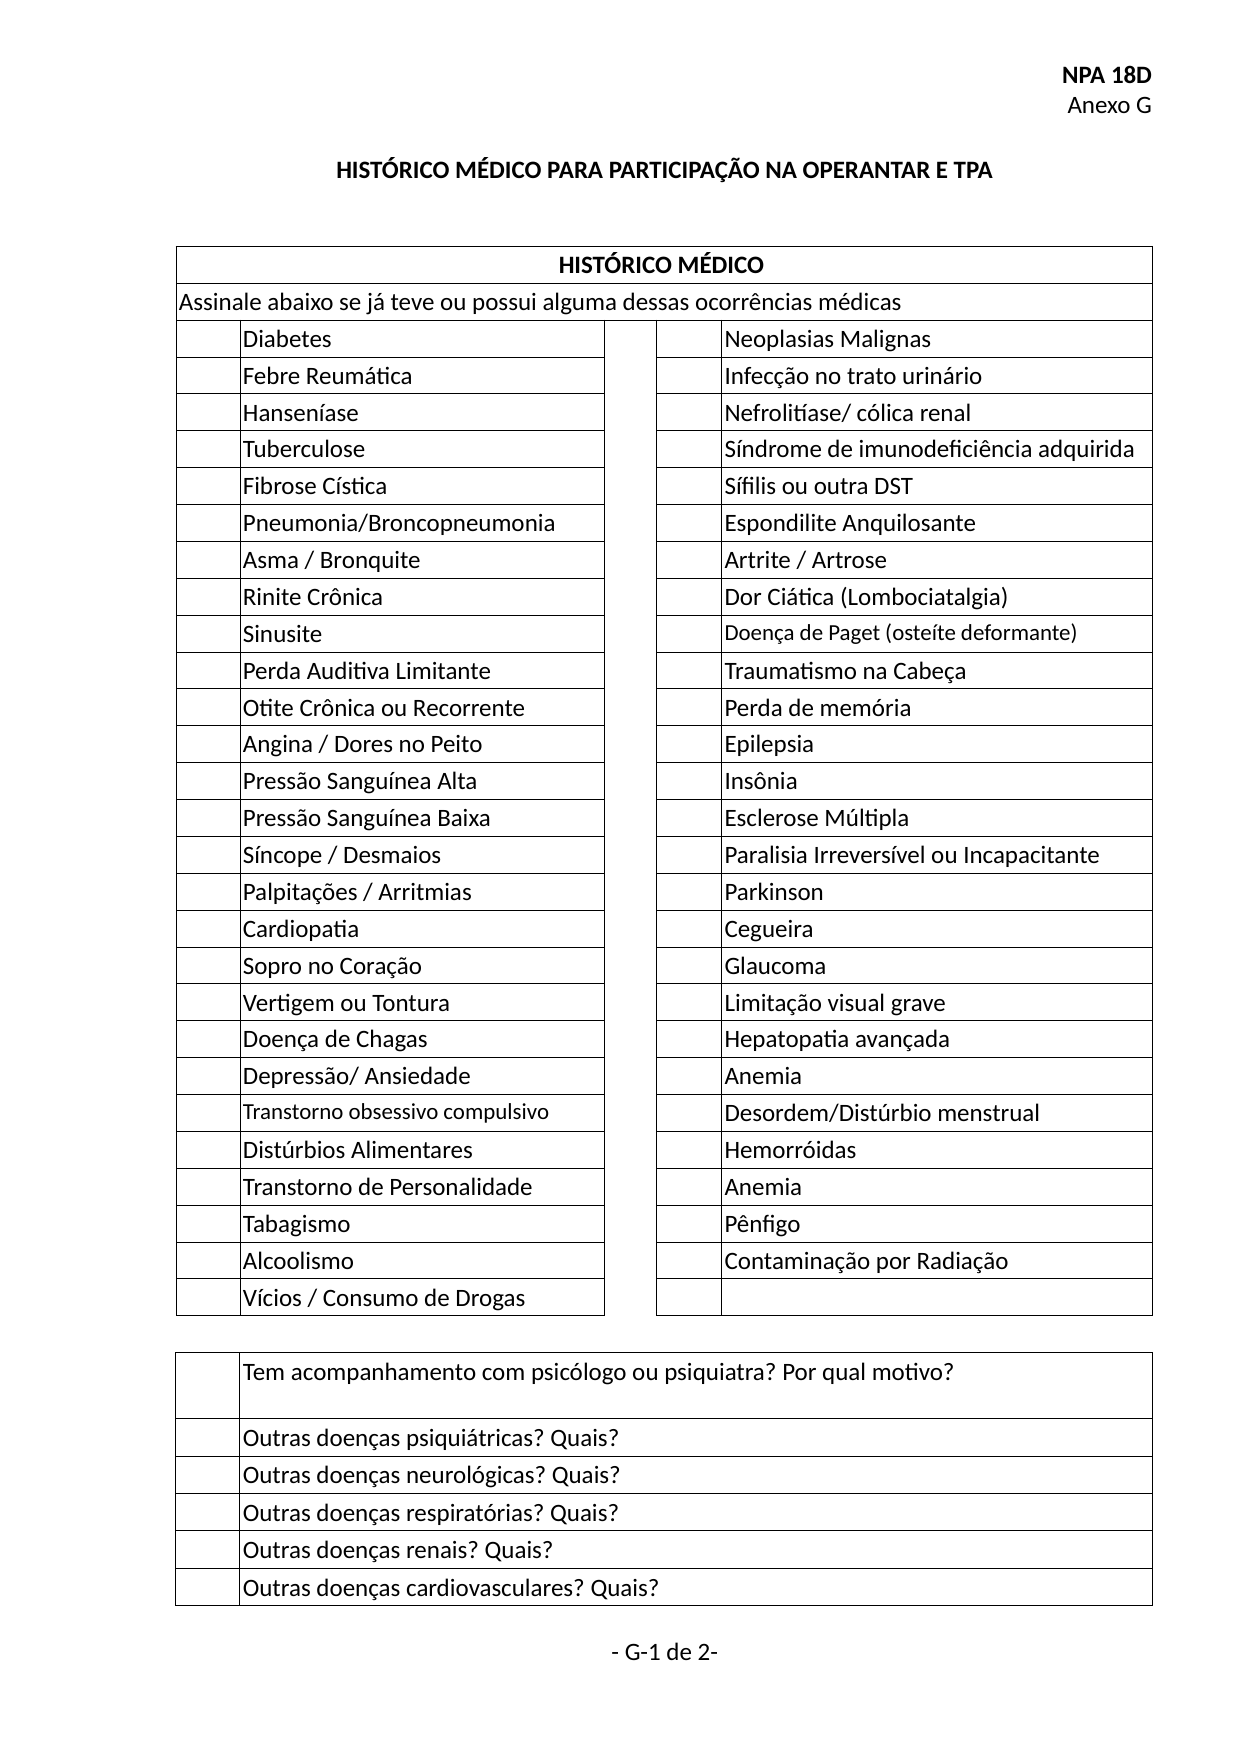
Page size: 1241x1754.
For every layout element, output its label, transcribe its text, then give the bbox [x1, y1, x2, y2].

table_cell Anemia [722, 1169, 1152, 1204]
table_cell [177, 542, 240, 578]
table_cell [657, 505, 721, 541]
table_cell [177, 911, 240, 946]
table_cell [605, 356, 656, 393]
table_header HISTÓRICO MÉDICO [177, 247, 1152, 283]
table_cell Angina / Dores no Peito [241, 726, 604, 762]
table_cell Depressão/ Ansiedade [241, 1058, 604, 1094]
table_cell Transtorno obsessivo compulsivo [241, 1095, 604, 1131]
table_cell Alcoolismo [241, 1243, 604, 1278]
table_cell [177, 689, 240, 725]
table_cell Insônia [722, 763, 1152, 799]
table_cell Limitação visual grave [722, 984, 1152, 1020]
table_cell Desordem/Distúrbio menstrual [722, 1095, 1152, 1131]
table_cell Tabagismo [241, 1206, 604, 1241]
table_cell [177, 1279, 240, 1315]
table_cell Infecção no trato urinário [722, 358, 1152, 393]
table_cell [605, 1278, 656, 1315]
table_cell [657, 394, 721, 430]
table_cell [177, 1021, 240, 1057]
table_cell [657, 726, 721, 762]
table_cell Hepatopatia avançada [722, 1021, 1152, 1057]
table_cell [177, 984, 240, 1020]
table_cell [605, 1205, 656, 1241]
table_cell [176, 1494, 239, 1530]
table_cell [605, 983, 656, 1020]
table_cell [176, 1457, 239, 1493]
table_cell Paralisia Irreversível ou Incapacitante [722, 837, 1152, 873]
table_cell [605, 1131, 656, 1168]
table_cell Traumatismo na Cabeça [722, 653, 1152, 688]
table_cell Hanseníase [241, 394, 604, 430]
table_cell [605, 393, 656, 430]
table_cell [177, 616, 240, 651]
table_cell [657, 1021, 721, 1057]
table_cell [177, 726, 240, 762]
table_cell [657, 468, 721, 504]
table_cell [177, 1095, 240, 1131]
table_cell Síncope / Desmaios [241, 837, 604, 873]
table_cell Assinale abaixo se já teve ou possui alguma dessas ocorrências médicas [177, 284, 1152, 319]
table_cell [605, 836, 656, 873]
table_cell [605, 946, 656, 983]
table_cell [605, 1094, 656, 1131]
table_cell [657, 984, 721, 1020]
table_cell [657, 1169, 721, 1204]
table_cell [657, 321, 721, 356]
table_cell [657, 800, 721, 836]
table_cell [605, 762, 656, 799]
table_cell [604, 1315, 656, 1352]
table_cell Glaucoma [722, 948, 1152, 983]
table_cell [177, 800, 240, 836]
table_cell Fibrose Cística [241, 468, 604, 504]
table_cell Outras doenças cardiovasculares? Quais? [240, 1569, 1152, 1605]
text HISTÓRICO MÉDICO PARA PARTICIPAÇÃO NA OPERANTAR E TPA [177, 154, 1152, 185]
table_cell [605, 910, 656, 946]
table_cell [657, 431, 721, 467]
table_cell Contaminação por Radiação [722, 1243, 1152, 1278]
table_cell [177, 1169, 240, 1204]
table_cell Esclerose Múltipla [722, 800, 1152, 836]
table_cell Febre Reumática [241, 358, 604, 393]
table_cell Pressão Sanguínea Baixa [241, 800, 604, 836]
table_cell [605, 651, 656, 688]
table_cell [605, 1241, 656, 1278]
table_cell [657, 653, 721, 688]
table_cell Cardiopatia [241, 911, 604, 946]
table_cell [605, 615, 656, 651]
table_cell [605, 430, 656, 467]
table_cell [657, 1279, 721, 1315]
table_cell [177, 653, 240, 688]
table_cell Cegueira [722, 911, 1152, 946]
table_cell [657, 1095, 721, 1131]
table_cell [605, 321, 656, 356]
table_cell [177, 579, 240, 614]
table_cell Otite Crônica ou Recorrente [241, 689, 604, 725]
table_cell Outras doenças renais? Quais? [240, 1531, 1152, 1568]
table_cell Doença de Paget (osteíte deformante) [722, 616, 1152, 651]
table_cell [721, 1316, 1152, 1352]
table_cell [605, 688, 656, 725]
table_cell Anemia [722, 1058, 1152, 1094]
table_cell Artrite / Artrose [722, 542, 1152, 578]
table_cell [605, 725, 656, 762]
table_cell Espondilite Anquilosante [722, 505, 1152, 541]
table_cell Parkinson [722, 874, 1152, 909]
table_cell [177, 394, 240, 430]
table_cell [177, 763, 240, 799]
table_cell [177, 1132, 240, 1168]
table_cell [657, 911, 721, 946]
table_cell [605, 799, 656, 836]
table_cell Dor Ciática (Lombociatalgia) [722, 579, 1152, 614]
table_cell [240, 1316, 604, 1352]
table_cell [657, 1132, 721, 1168]
table_cell Diabetes [241, 321, 604, 356]
table_cell Pneumonia/Broncopneumonia [241, 505, 604, 541]
table_cell Neoplasias Malignas [722, 321, 1152, 356]
table_cell Epilepsia [722, 726, 1152, 762]
table_cell Tuberculose [241, 431, 604, 467]
table_cell Pressão Sanguínea Alta [241, 763, 604, 799]
table_cell [605, 873, 656, 909]
table_cell Vertigem ou Tontura [241, 984, 604, 1020]
table_cell Palpitações / Arritmias [241, 874, 604, 909]
table_cell Asma / Bronquite [241, 542, 604, 578]
table_cell [177, 1243, 240, 1278]
table_cell Sífilis ou outra DST [722, 468, 1152, 504]
table_cell [605, 504, 656, 541]
table_cell [177, 874, 240, 909]
table_cell [657, 1243, 721, 1278]
table_cell [657, 1058, 721, 1094]
table_cell [657, 689, 721, 725]
table_cell Outras doenças neurológicas? Quais? [240, 1457, 1152, 1493]
table_cell [605, 467, 656, 504]
table_cell [722, 1279, 1152, 1315]
table_cell [176, 1569, 239, 1605]
table_cell [177, 505, 240, 541]
table_cell [657, 542, 721, 578]
table_cell [177, 837, 240, 873]
table_cell Outras doenças respiratórias? Quais? [240, 1494, 1152, 1530]
table_cell [605, 541, 656, 578]
table_cell Síndrome de imunodeficiência adquirida [722, 431, 1152, 467]
table_cell Distúrbios Alimentares [241, 1132, 604, 1168]
table_cell Sinusite [241, 616, 604, 651]
table_cell [177, 468, 240, 504]
table_cell Outras doenças psiquiátricas? Quais? [240, 1419, 1152, 1456]
table_cell Perda de memória [722, 689, 1152, 725]
table_cell Pênfigo [722, 1206, 1152, 1241]
table_cell [176, 1316, 240, 1352]
table_cell [176, 1531, 239, 1568]
table_cell [605, 578, 656, 614]
table_cell Doença de Chagas [241, 1021, 604, 1057]
table_cell [605, 1020, 656, 1057]
table_cell [176, 1419, 239, 1456]
table_cell [657, 358, 721, 393]
table_cell Rinite Crônica [241, 579, 604, 614]
table_cell [177, 431, 240, 467]
table_cell [657, 579, 721, 614]
table_cell [177, 1206, 240, 1241]
table_cell Transtorno de Personalidade [241, 1169, 604, 1204]
table_cell Perda Auditiva Limitante [241, 653, 604, 688]
table_cell [177, 321, 240, 356]
table_cell [605, 1057, 656, 1094]
table_cell Sopro no Coração [241, 948, 604, 983]
table_cell Tem acompanhamento com psicólogo ou psiquiatra? Por qual motivo? [240, 1353, 1152, 1418]
table_cell [657, 948, 721, 983]
table_cell [177, 948, 240, 983]
table_cell Nefrolitíase/ cólica renal [722, 394, 1152, 430]
table_cell [657, 874, 721, 909]
table_cell [657, 1206, 721, 1241]
table_cell [657, 837, 721, 873]
table_cell [657, 763, 721, 799]
table_cell [605, 1168, 656, 1204]
table_cell [177, 358, 240, 393]
table_cell Hemorróidas [722, 1132, 1152, 1168]
table_cell Vícios / Consumo de Drogas [241, 1279, 604, 1315]
table_cell [177, 1058, 240, 1094]
table_cell [176, 1353, 239, 1418]
table_cell [656, 1316, 721, 1352]
table_cell [657, 616, 721, 651]
